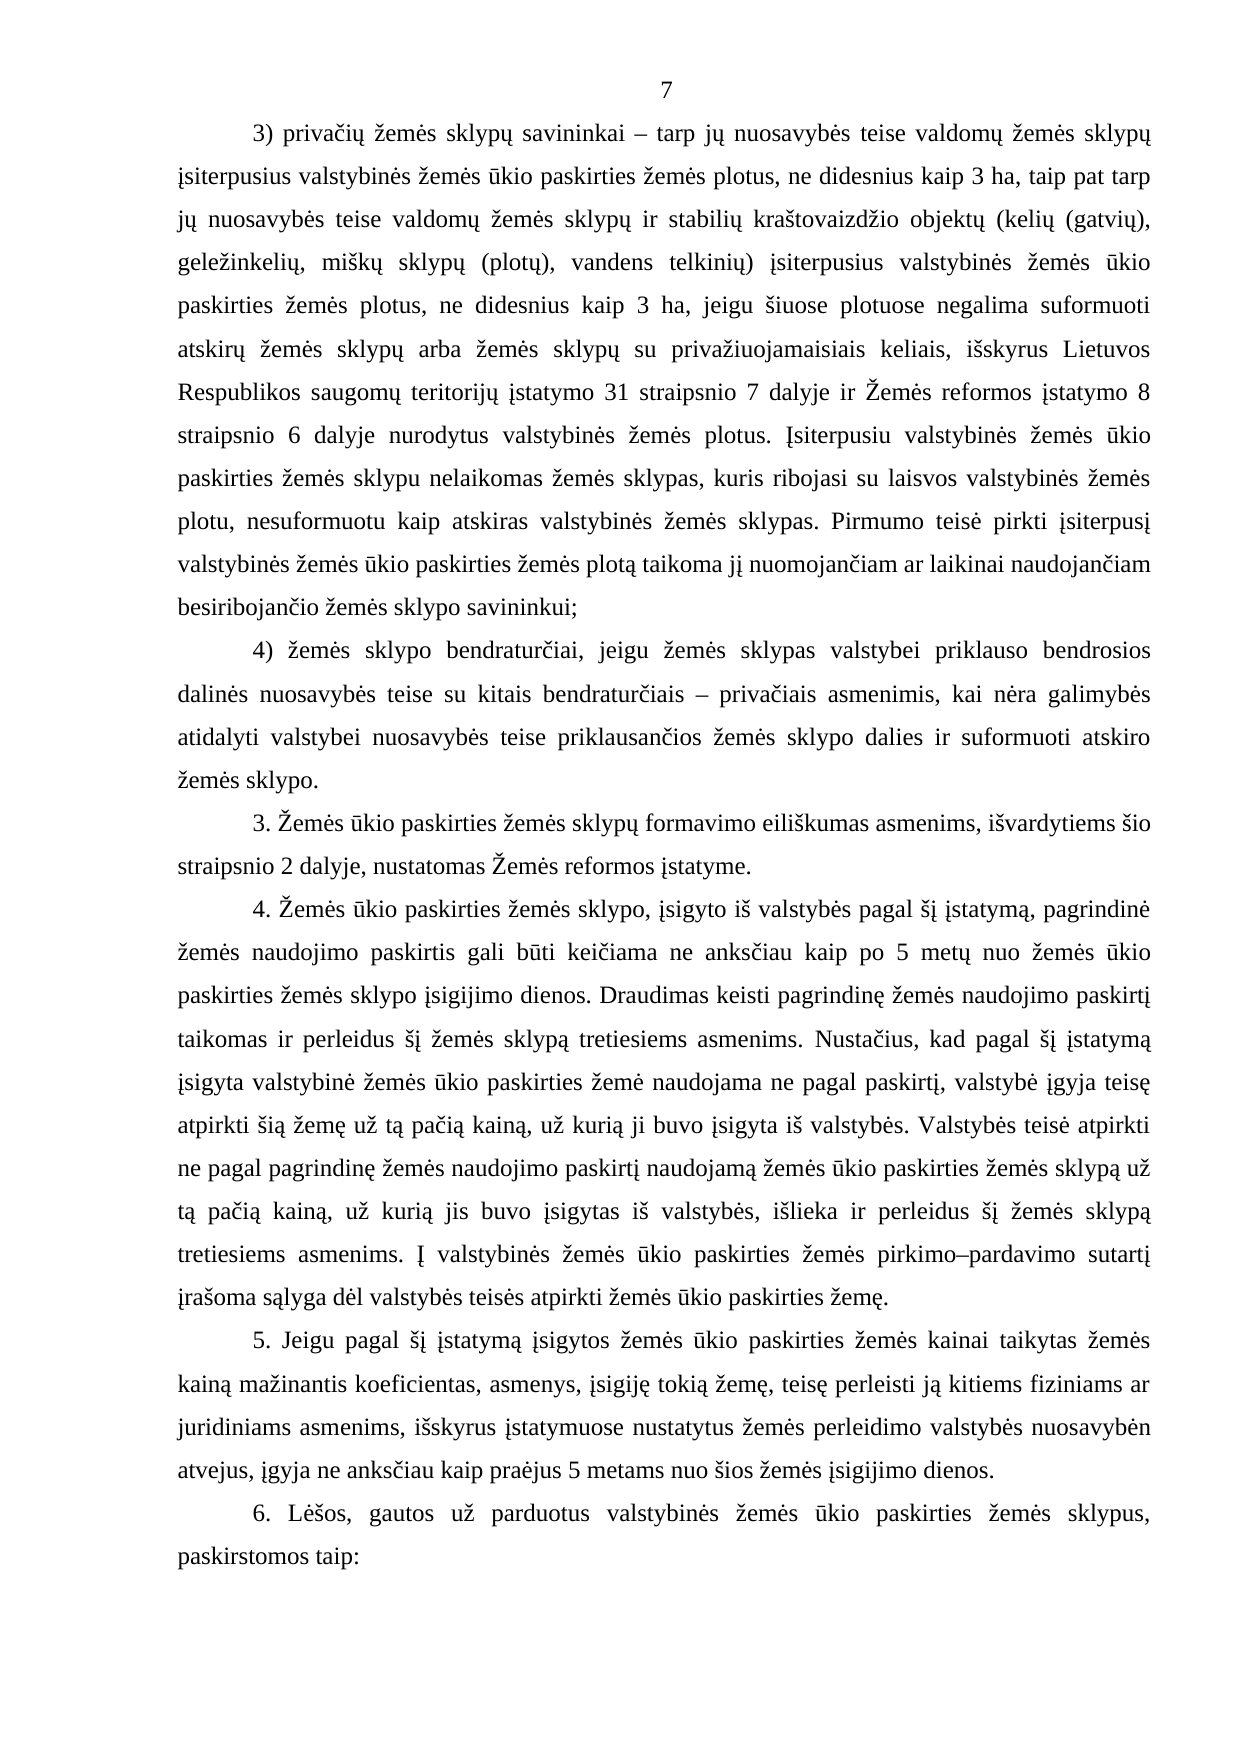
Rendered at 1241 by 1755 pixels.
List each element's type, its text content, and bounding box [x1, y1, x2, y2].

text 3. Žemės ūkio paskirties žemės sklypų formavimo eiliškumas asmenims, išvardytiems šio straipsnio 2 dalyje, nustatomas Žemės reformos įstatyme. [177, 808, 1152, 880]
text 4. Žemės ūkio paskirties žemės sklypo, įsigyto iš valstybės pagal šį įstatymą, pagrindinė žemės naudojimo paskirtis gali būti keičiama ne anksčiau kaip po 5 metų nuo žemės ūkio paskirties žemės sklypo įsigijimo dienos. Draudimas keisti pagrindinę žemės naudojimo paskirtį taikomas ir perleidus šį žemės sklypą tretiesiems asmenims. Nustačius, kad pagal šį įstatymą įsigyta valstybinė žemės ūkio paskirties žemė naudojama ne pagal paskirtį, valstybė įgyja teisę atpirkti šią žemę už tą pačią kainą, už kurią ji buvo įsigyta iš valstybės. Valstybės teisė atpirkti ne pagal pagrindinę žemės naudojimo paskirtį naudojamą žemės ūkio paskirties žemės sklypą už tą pačią kainą, už kurią jis buvo įsigytas iš valstybės, išlieka ir perleidus šį žemės sklypą tretiesiems asmenims. Į valstybinės žemės ūkio paskirties žemės pirkimo–pardavimo sutartį įrašoma sąlyga dėl valstybės teisės atpirkti žemės ūkio paskirties žemę. [177, 894, 1152, 1311]
text 6. Lėšos, gautos už parduotus valstybinės žemės ūkio paskirties žemės sklypus, paskirstomos taip: [177, 1498, 1152, 1570]
text 4) žemės sklypo bendraturčiai, jeigu žemės sklypas valstybei priklauso bendrosios dalinės nuosavybės teise su kitais bendraturčiais – privačiais asmenimis, kai nėra galimybės atidalyti valstybei nuosavybės teise priklausančios žemės sklypo dalies ir suformuoti atskiro žemės sklypo. [177, 636, 1152, 794]
text 5. Jeigu pagal šį įstatymą įsigytos žemės ūkio paskirties žemės kainai taikytas žemės kainą mažinantis koeficientas, asmenys, įsigiję tokią žemę, teisę perleisti ją kitiems fiziniams ar juridiniams asmenims, išskyrus įstatymuose nustatytus žemės perleidimo valstybės nuosavybėn atvejus, įgyja ne anksčiau kaip praėjus 5 metams nuo šios žemės įsigijimo dienos. [177, 1326, 1152, 1484]
text 3) privačių žemės sklypų savininkai – tarp jų nuosavybės teise valdomų žemės sklypų įsiterpusius valstybinės žemės ūkio paskirties žemės plotus, ne didesnius kaip 3 ha, taip pat tarp jų nuosavybės teise valdomų žemės sklypų ir stabilių kraštovaizdžio objektų (kelių (gatvių), geležinkelių, miškų sklypų (plotų), vandens telkinių) įsiterpusius valstybinės žemės ūkio paskirties žemės plotus, ne didesnius kaip 3 ha, jeigu šiuose plotuose negalima suformuoti atskirų žemės sklypų arba žemės sklypų su privažiuojamaisiais keliais, išskyrus Lietuvos Respublikos saugomų teritorijų įstatymo 31 straipsnio 7 dalyje ir Žemės reformos įstatymo 8 straipsnio 6 dalyje nurodytus valstybinės žemės plotus. Įsiterpusiu valstybinės žemės ūkio paskirties žemės sklypu nelaikomas žemės sklypas, kuris ribojasi su laisvos valstybinės žemės plotu, nesuformuotu kaip atskiras valstybinės žemės sklypas. Pirmumo teisė pirkti įsiterpusį valstybinės žemės ūkio paskirties žemės plotą taikoma jį nuomojančiam ar laikinai naudojančiam besiribojančio žemės sklypo savininkui; [177, 118, 1152, 621]
